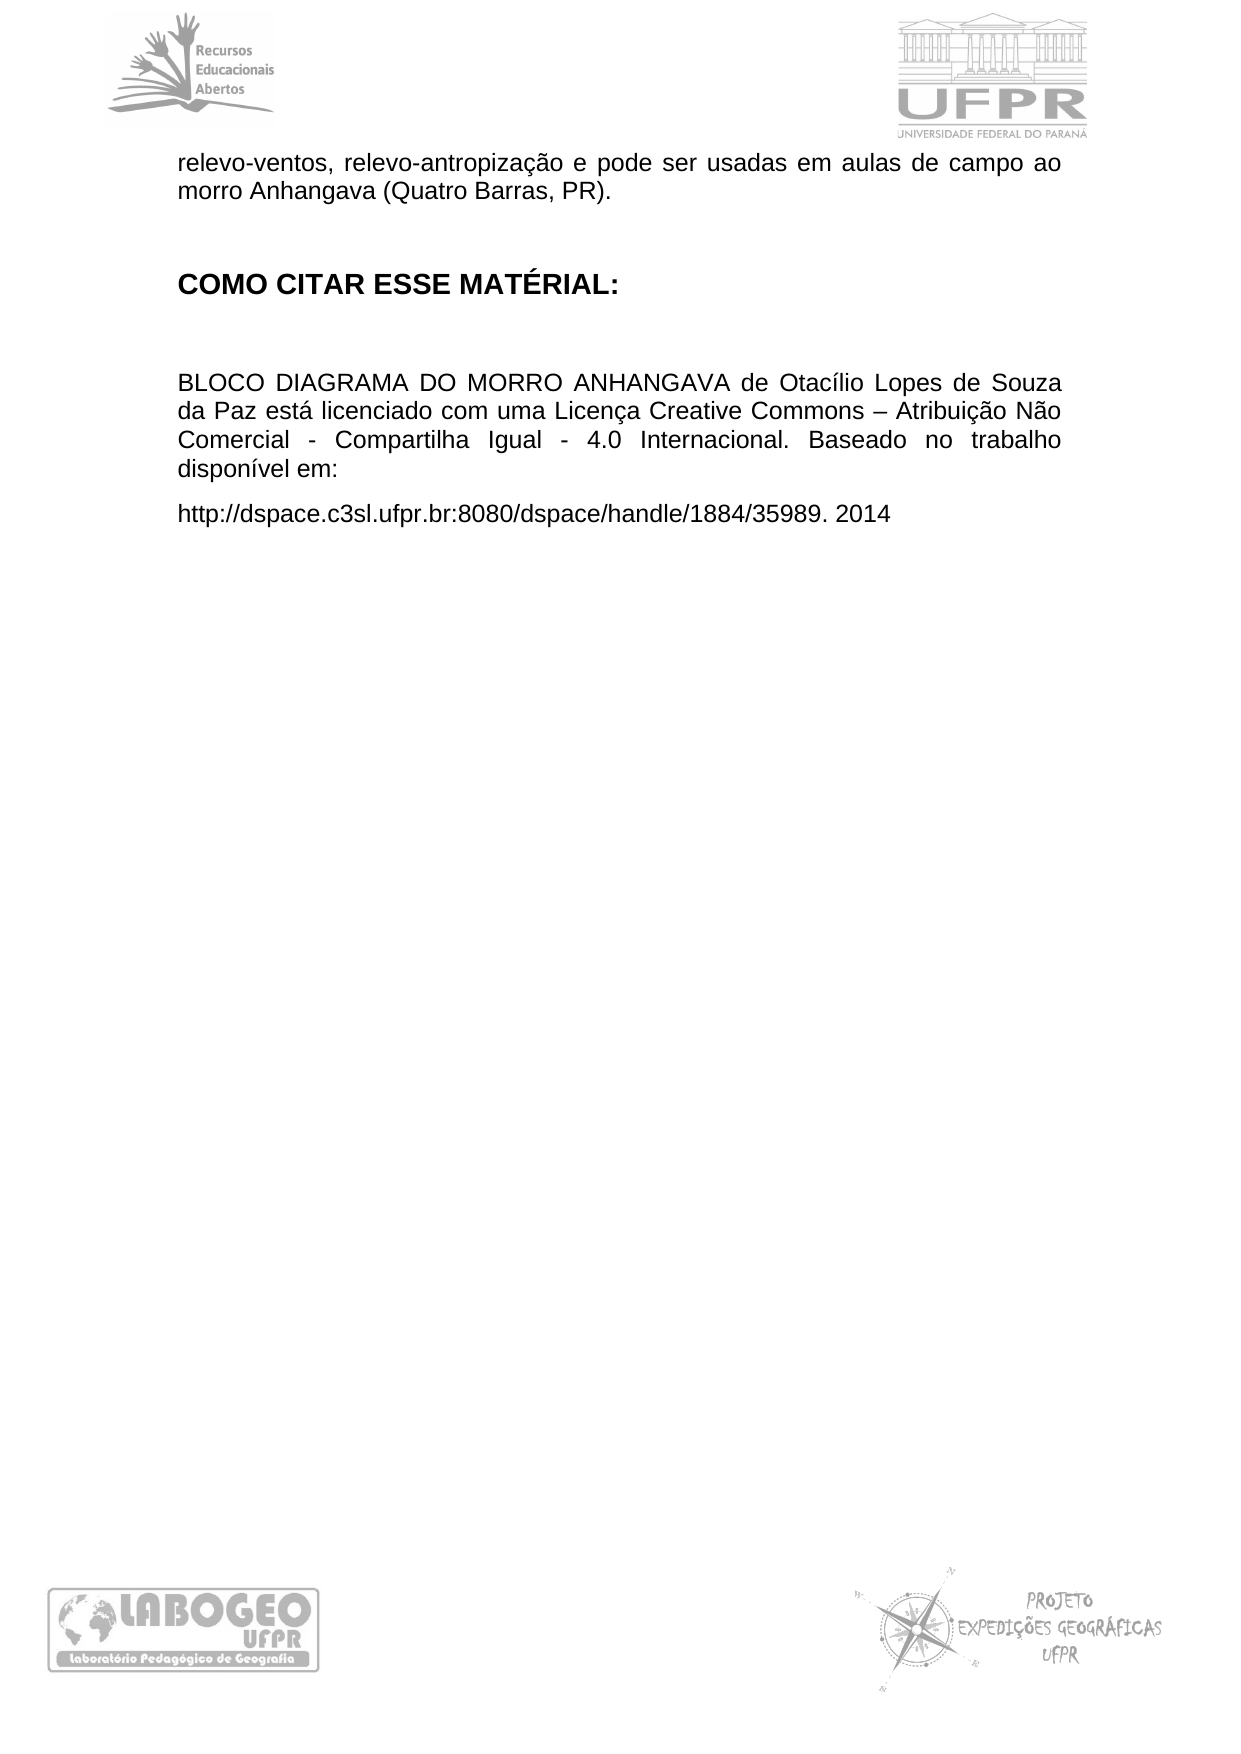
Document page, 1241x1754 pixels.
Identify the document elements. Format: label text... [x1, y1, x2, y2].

text http://dspace.c3sl.ufpr.br:8080/dspace/handle/1884/35989. 2014 [177, 499, 1063, 528]
text COMO CITAR ESSE MATÉRIAL: [177, 267, 1063, 301]
text BLOCO DIAGRAMA DO MORRO ANHANGAVA de Otacílio Lopes de Souza da Paz está licenciado com uma Licença Creative Commons – Atribuição Não Comercial - Compartilha Igual - 4.0 Internacional. Baseado no trabalho disponível em: [177, 368, 1063, 483]
text relevo-ventos, relevo-antropização e pode ser usadas em aulas de campo ao morro Anhangava (Quatro Barras, PR). [177, 148, 1063, 205]
